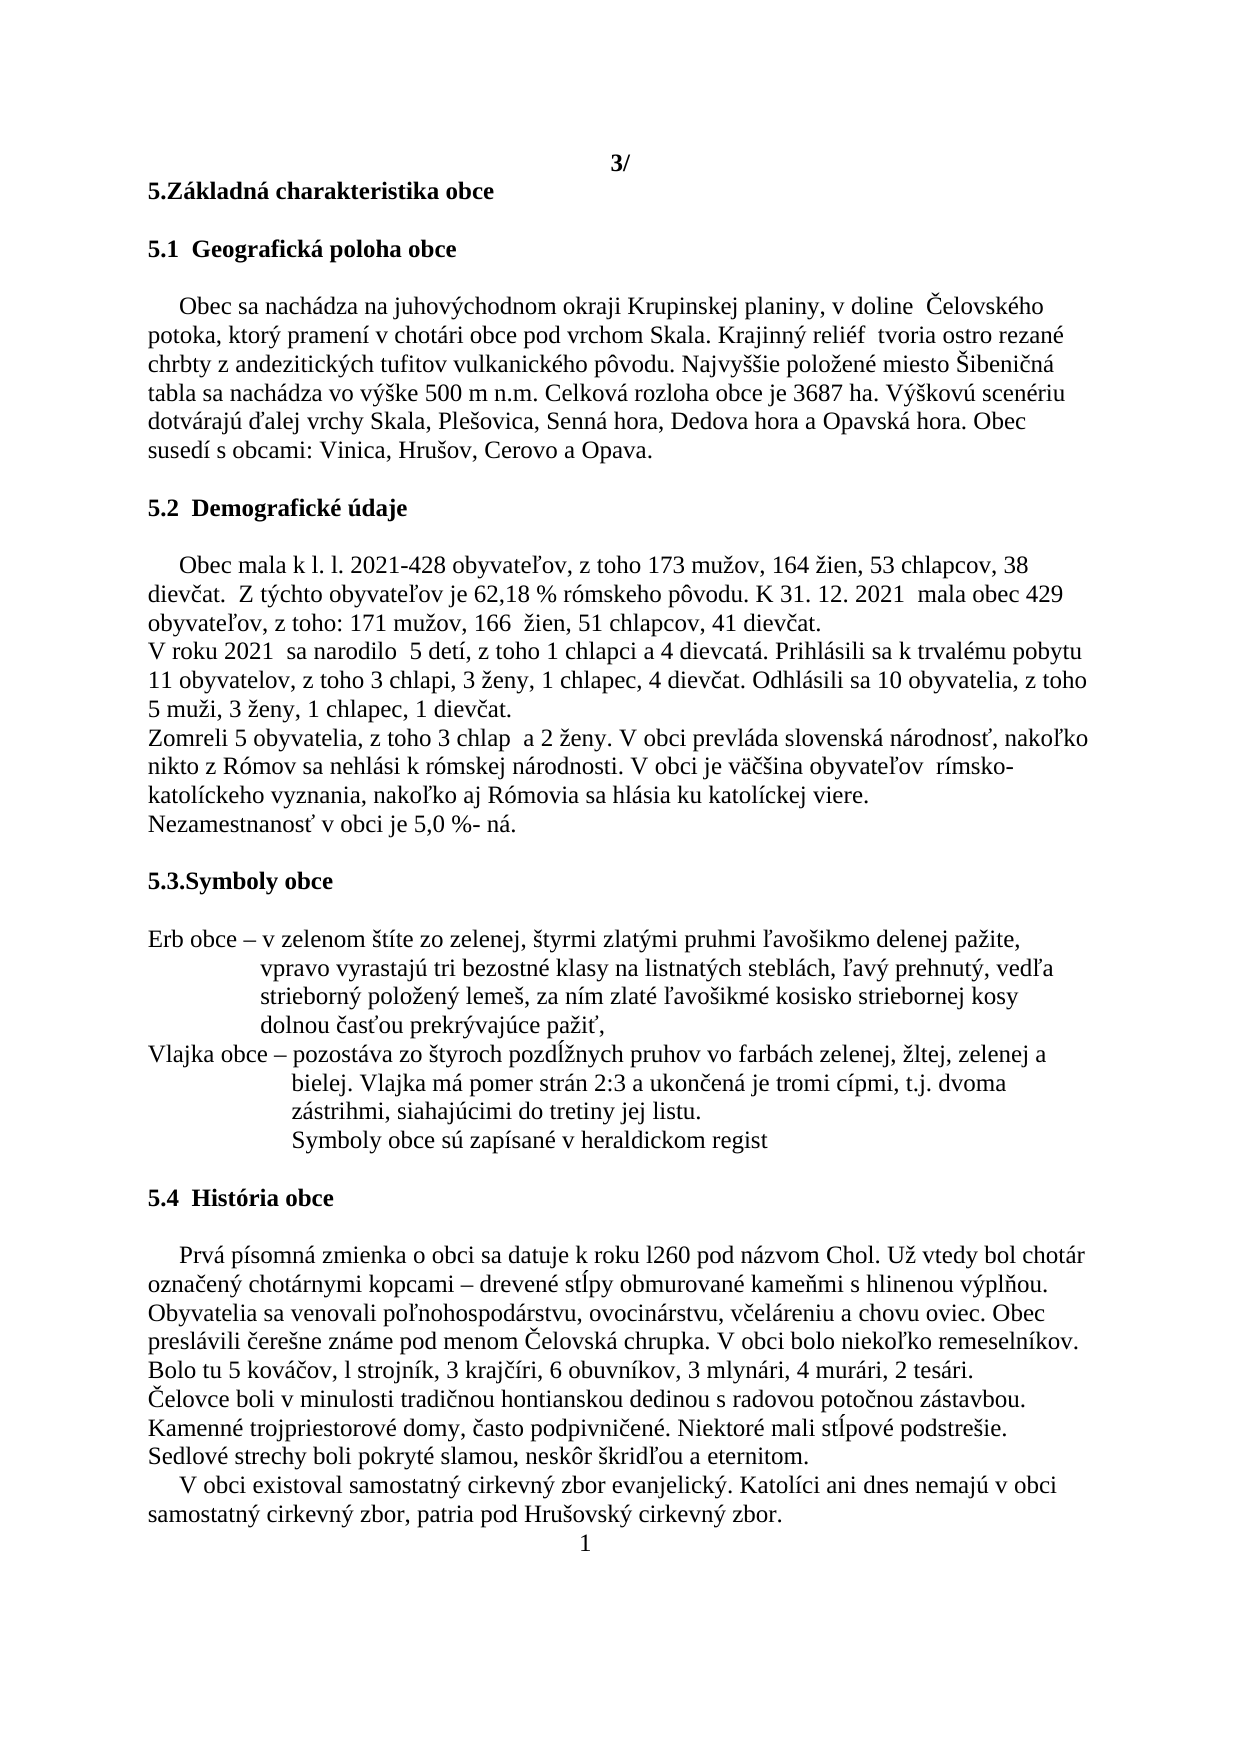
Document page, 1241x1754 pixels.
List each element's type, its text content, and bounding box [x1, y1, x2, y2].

text 5.3.Symboly obce [148, 866, 1093, 895]
text Nezamestnanosť v obci je 5,0 %- ná. [148, 809, 1093, 838]
text Erb obce – v zelenom štíte zo zelenej, štyrmi zlatými pruhmi ľavošikmo delenej pažite, [148, 924, 1093, 953]
text vpravo vyrastajú tri bezostné klasy na listnatých steblách, ľavý prehnutý, vedľa [148, 953, 1093, 981]
text Symboly obce sú zapísané v heraldickom regist [148, 1125, 1093, 1154]
text bielej. Vlajka má pomer strán 2:3 a ukončená je tromi cípmi, t.j. dvoma [148, 1068, 1093, 1096]
text 5.2 Demografické údaje [148, 493, 1093, 521]
text 3/ [148, 148, 1093, 176]
text V obci existoval samostatný cirkevný zbor evanjelický. Katolíci ani dnes nemajú v obci samostatný cirkevný zbor, patria pod Hrušovský cirkevný zbor. [148, 1470, 1093, 1528]
text zástrihmi, siahajúcimi do tretiny jej listu. [148, 1096, 1093, 1125]
text Bolo tu 5 kováčov, l strojník, 3 krajčíri, 6 obuvníkov, 3 mlynári, 4 murári, 2 tesári. [148, 1355, 1093, 1384]
text 5.1 Geografická poloha obce [148, 234, 1093, 263]
text Kamenné trojpriestorové domy, často podpivničené. Niektoré mali stĺpové podstrešie. [148, 1413, 1093, 1441]
text Čelovce boli v minulosti tradičnou hontianskou dedinou s radovou potočnou zástavbou. [148, 1384, 1093, 1413]
text strieborný položený lemeš, za ním zlaté ľavošikmé kosisko striebornej kosy [148, 981, 1093, 1010]
text Obyvatelia sa venovali poľnohospodárstvu, ovocinárstvu, včeláreniu a chovu oviec. Obec preslávili čerešne známe pod menom Čelovská chrupka. V obci bolo niekoľko remeselníkov. [148, 1298, 1093, 1355]
text Obec mala k l. l. 2021-428 obyvateľov, z toho 173 mužov, 164 žien, 53 chlapcov, 38 dievčat. Z týchto obyvateľov je 62,18 % rómskeho pôvodu. K 31. 12. 2021 mala obec 429 obyvateľov, z toho: 171 mužov, 166 žien, 51 chlapcov, 41 dievčat. [148, 550, 1093, 636]
text Obec sa nachádza na juhovýchodnom okraji Krupinskej planiny, v doline Čelovského potoka, ktorý pramení v chotári obce pod vrchom Skala. Krajinný reliéf tvoria ostro rezané chrbty z andezitických tufitov vulkanického pôvodu. Najvyššie položené miesto Šibeničná tabla sa nachádza vo výške 500 m n.m. Celková rozloha obce je 3687 ha. Výškovú scenériu dotvárajú ďalej vrchy Skala, Plešovica, Senná hora, Dedova hora a Opavská hora. Obec susedí s obcami: Vinica, Hrušov, Cerovo a Opava. [148, 291, 1093, 464]
text V roku 2021 sa narodilo 5 detí, z toho 1 chlapci a 4 dievcatá. Prihlásili sa k trvalému pobytu [148, 636, 1093, 665]
text 11 obyvatelov, z toho 3 chlapi, 3 ženy, 1 chlapec, 4 dievčat. Odhlásili sa 10 obyvatelia, z toho 5 muži, 3 ženy, 1 chlapec, 1 dievčat. [148, 665, 1093, 723]
text Prvá písomná zmienka o obci sa datuje k roku l260 pod názvom Chol. Už vtedy bol chotár označený chotárnymi kopcami – drevené stĺpy obmurované kameňmi s hlinenou výplňou. [148, 1240, 1093, 1298]
text dolnou časťou prekrývajúce pažiť, [148, 1010, 1093, 1039]
text 5.4 História obce [148, 1183, 1093, 1211]
text Zomreli 5 obyvatelia, z toho 3 chlap a 2 ženy. V obci prevláda slovenská národnosť, nakoľko nikto z Rómov sa nehlási k rómskej národnosti. V obci je väčšina obyvateľov rímsko-katolíckeho vyznania, nakoľko aj Rómovia sa hlásia ku katolíckej viere. [148, 723, 1093, 809]
text Sedlové strechy boli pokryté slamou, neskôr škridľou a eternitom. [148, 1441, 1093, 1470]
text 1 [148, 1528, 1093, 1556]
text 5.Základná charakteristika obce [148, 176, 1093, 205]
text Vlajka obce – pozostáva zo štyroch pozdĺžnych pruhov vo farbách zelenej, žltej, zelenej a [148, 1039, 1093, 1068]
